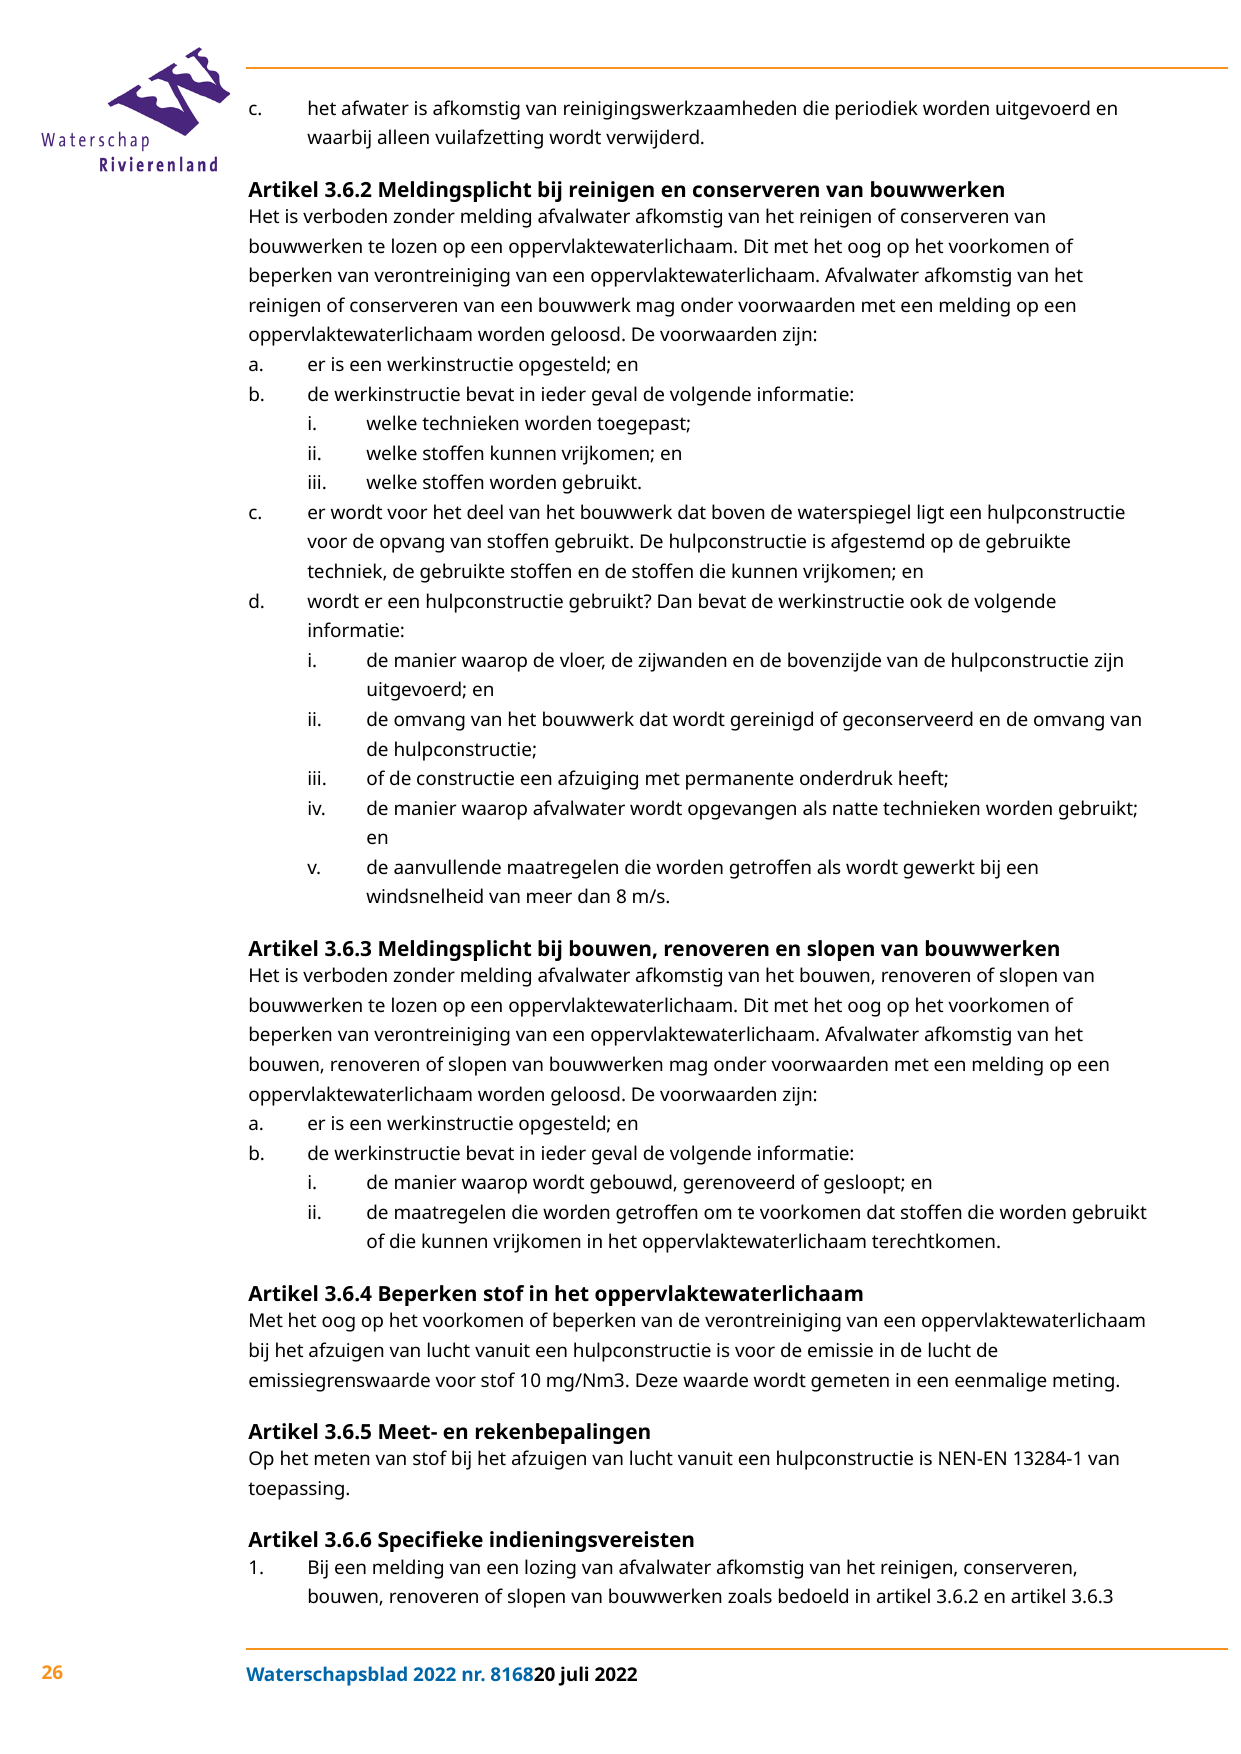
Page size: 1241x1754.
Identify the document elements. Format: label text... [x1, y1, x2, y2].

list er is een werkinstructie opgesteld; en [248, 351, 1152, 377]
list het afwater is afkomstig van reinigingswerkzaamheden die periodiek worden uitgevoerd en waarbij alleen vuilafzetting wordt verwijderd. [248, 95, 1152, 150]
text Op het meten van stof bij het afzuigen van lucht vanuit een hulpconstructie is NEN-EN 13284-1 van toepassing. [248, 1446, 1152, 1501]
list de manier waarop de vloer, de zijwanden en de bovenzijde van de hulpconstructie zijn uitgevoerd; en [307, 647, 1152, 702]
text Het is verboden zonder melding afvalwater afkomstig van het reinigen of conserveren van bouwwerken te lozen op een oppervlaktewaterlichaam. Dit met het oog op het voorkomen of beperken van verontreiniging van een oppervlaktewaterlichaam. Afvalwater afkomstig van het reinigen of conserveren van een bouwwerk mag onder voorwaarden met een melding op een oppervlaktewaterlichaam worden geloosd. De voorwaarden zijn: [248, 203, 1152, 347]
list de werkinstructie bevat in ieder geval de volgende informatie: [248, 1140, 1152, 1166]
list er wordt voor het deel van het bouwwerk dat boven de waterspiegel ligt een hulpconstructie voor de opvang van stoffen gebruikt. De hulpconstructie is afgestemd op de gebruikte techniek, de gebruikte stoffen en de stoffen die kunnen vrijkomen; en [248, 499, 1152, 584]
list wordt er een hulpconstructie gebruikt? Dan bevat de werkinstructie ook de volgende informatie: [248, 588, 1152, 643]
text Artikel 3.6.2 Meldingsplicht bij reinigen en conserveren van bouwwerken [248, 175, 1152, 203]
text Artikel 3.6.3 Meldingsplicht bij bouwen, renoveren en slopen van bouwwerken [248, 934, 1152, 962]
list welke stoffen kunnen vrijkomen; en [307, 440, 1152, 466]
list Bij een melding van een lozing van afvalwater afkomstig van het reinigen, conserveren, bouwen, renoveren of slopen van bouwwerken zoals bedoeld in artikel 3.6.2 en artikel 3.6.3 [248, 1554, 1152, 1609]
list de aanvullende maatregelen die worden getroffen als wordt gewerkt bij een windsnelheid van meer dan 8 m/s. [307, 854, 1152, 909]
list de maatregelen die worden getroffen om te voorkomen dat stoffen die worden gebruikt of die kunnen vrijkomen in het oppervlaktewaterlichaam terechtkomen. [307, 1199, 1152, 1254]
list of de constructie een afzuiging met permanente onderdruk heeft; [307, 765, 1152, 791]
list de manier waarop wordt gebouwd, gerenoveerd of gesloopt; en [307, 1169, 1152, 1195]
list er is een werkinstructie opgesteld; en [248, 1110, 1152, 1136]
text Artikel 3.6.4 Beperken stof in het oppervlaktewaterlichaam [248, 1279, 1152, 1308]
text Artikel 3.6.6 Specifieke indieningsvereisten [248, 1526, 1152, 1554]
text Het is verboden zonder melding afvalwater afkomstig van het bouwen, renoveren of slopen van bouwwerken te lozen op een oppervlaktewaterlichaam. Dit met het oog op het voorkomen of beperken van verontreiniging van een oppervlaktewaterlichaam. Afvalwater afkomstig van het bouwen, renoveren of slopen van bouwwerken mag onder voorwaarden met een melding op een oppervlaktewaterlichaam worden geloosd. De voorwaarden zijn: [248, 962, 1152, 1107]
list de manier waarop afvalwater wordt opgevangen als natte technieken worden gebruikt; en [307, 795, 1152, 850]
list welke technieken worden toegepast; [307, 410, 1152, 436]
text Artikel 3.6.5 Meet- en rekenbepalingen [248, 1417, 1152, 1446]
text Met het oog op het voorkomen of beperken van de verontreiniging van een oppervlaktewaterlichaam bij het afzuigen van lucht vanuit een hulpconstructie is voor de emissie in de lucht de emissiegrenswaarde voor stof 10 mg/Nm3. Deze waarde wordt gemeten in een eenmalige meting. [248, 1308, 1152, 1392]
list de omvang van het bouwwerk dat wordt gereinigd of geconserveerd en de omvang van de hulpconstructie; [307, 706, 1152, 761]
list welke stoffen worden gebruikt. [307, 469, 1152, 495]
list de werkinstructie bevat in ieder geval de volgende informatie: [248, 381, 1152, 406]
picture [41, 47, 231, 172]
